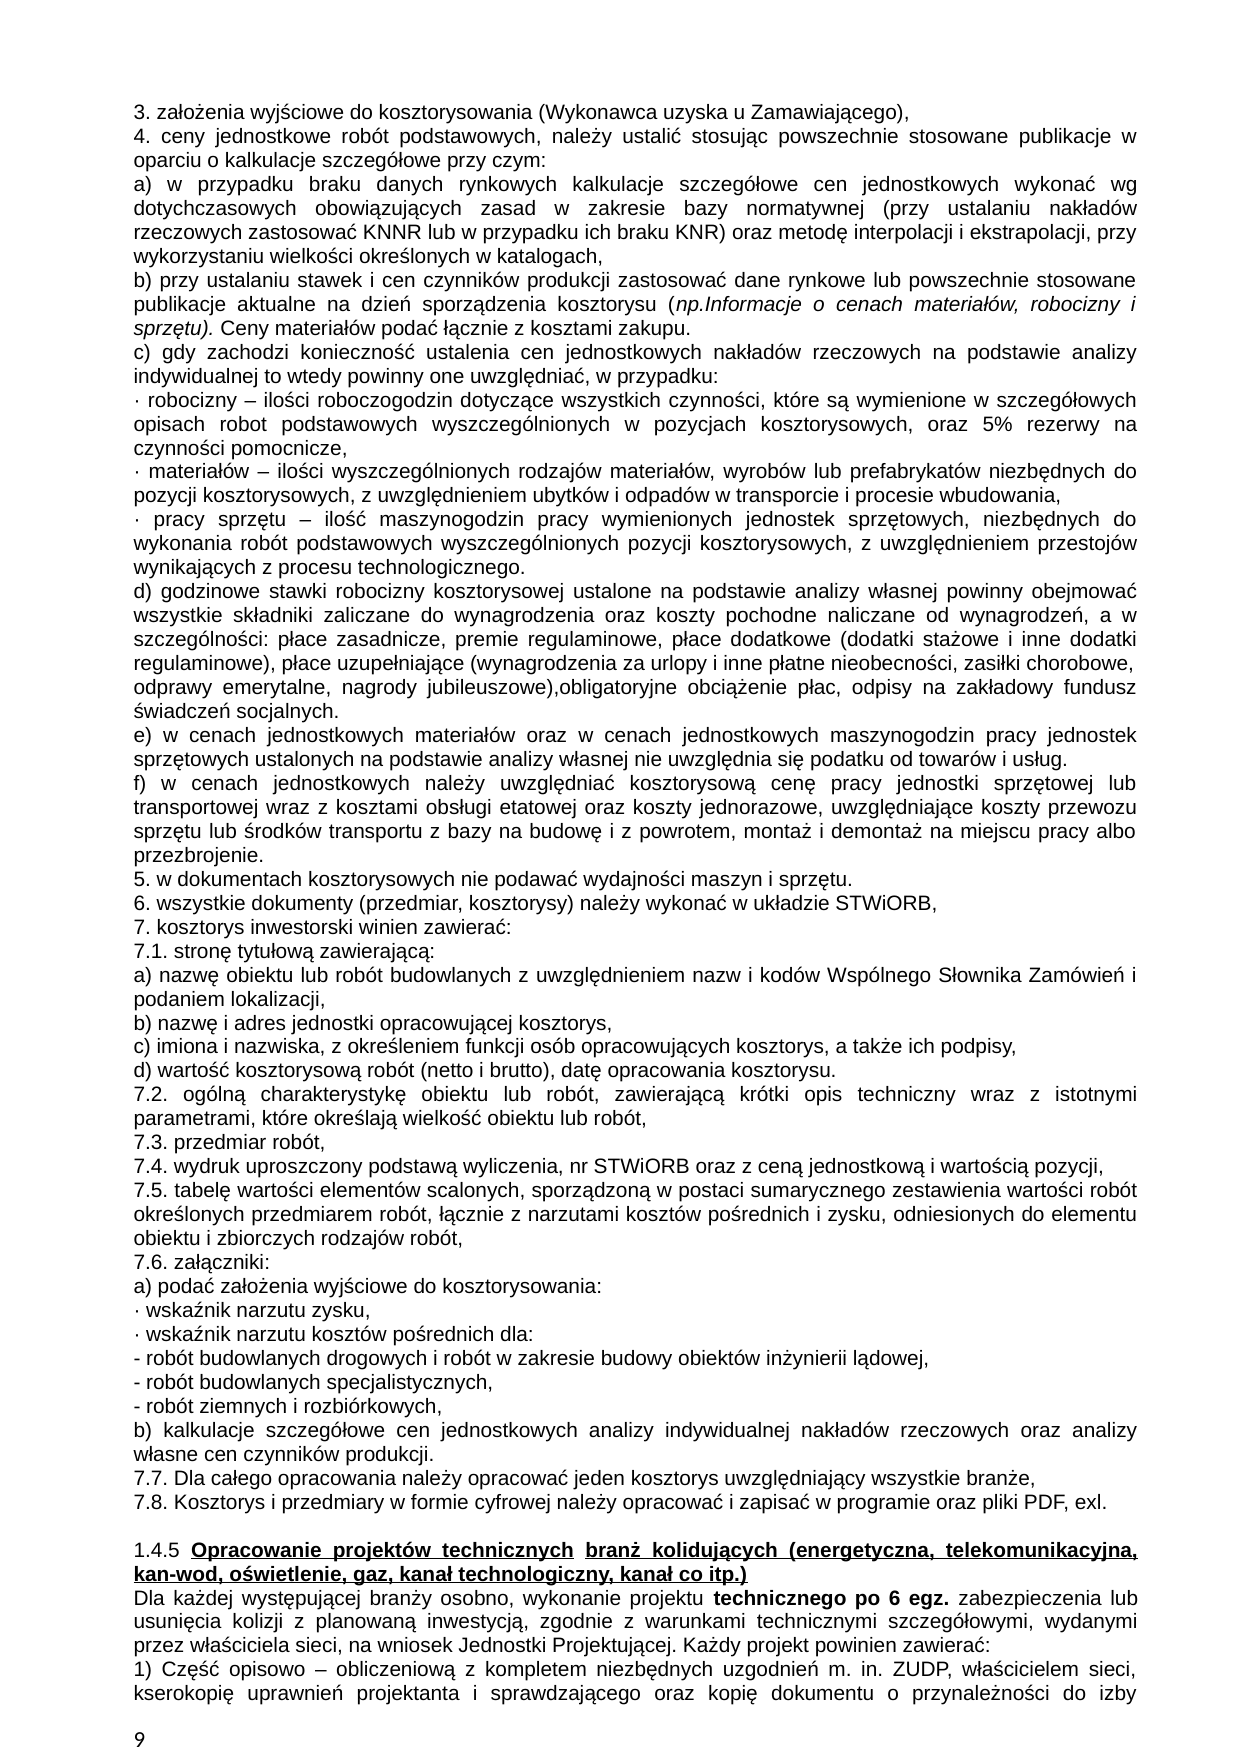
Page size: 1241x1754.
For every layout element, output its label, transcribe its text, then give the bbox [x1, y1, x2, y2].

text 7. kosztorys inwestorski winien zawierać: [133, 914, 1138, 938]
text c) gdy zachodzi konieczność ustalenia cen jednostkowych nakładów rzeczowych na podstawie analizy indywidualnej to wtedy powinny one uwzględniać, w przypadku: [133, 339, 1138, 387]
text 7.8. Kosztorys i przedmiary w formie cyfrowej należy opracować i zapisać w programie oraz pliki PDF, exl. [133, 1489, 1138, 1513]
text 7.5. tabelę wartości elementów scalonych, sporządzoną w postaci sumarycznego zestawienia wartości robót określonych przedmiarem robót, łącznie z narzutami kosztów pośrednich i zysku, odniesionych do elementu obiektu i zbiorczych rodzajów robót, [133, 1178, 1138, 1250]
text d) godzinowe stawki robocizny kosztorysowej ustalone na podstawie analizy własnej powinny obejmować wszystkie składniki zaliczane do wynagrodzenia oraz koszty pochodne naliczane od wynagrodzeń, a w szczególności: płace zasadnicze, premie regulaminowe, płace dodatkowe (dodatki stażowe i inne dodatki regulaminowe), płace uzupełniające (wynagrodzenia za urlopy i inne płatne nieobecności, zasiłki chorobowe, [133, 579, 1138, 675]
text · pracy sprzętu – ilość maszynogodzin pracy wymienionych jednostek sprzętowych, niezbędnych do wykonania robót podstawowych wyszczególnionych pozycji kosztorysowych, z uwzględnieniem przestojów wynikających z procesu technologicznego. [133, 507, 1138, 579]
text a) podać założenia wyjściowe do kosztorysowania: [133, 1274, 1138, 1298]
text Dla każdej występującej branży osobno, wykonanie projektu technicznego po 6 egz. zabezpieczenia lub usunięcia kolizji z planowaną inwestycją, zgodnie z warunkami technicznymi szczegółowymi, wydanymi przez właściciela sieci, na wniosek Jednostki Projektującej. Każdy projekt powinien zawierać: [133, 1585, 1138, 1657]
text · wskaźnik narzutu zysku, [133, 1298, 1138, 1322]
text 4. ceny jednostkowe robót podstawowych, należy ustalić stosując powszechnie stosowane publikacje w oparciu o kalkulacje szczegółowe przy czym: [133, 124, 1138, 172]
text d) wartość kosztorysową robót (netto i brutto), datę opracowania kosztorysu. [133, 1058, 1138, 1082]
text e) w cenach jednostkowych materiałów oraz w cenach jednostkowych maszynogodzin pracy jednostek sprzętowych ustalonych na podstawie analizy własnej nie uwzględnia się podatku od towarów i usług. [133, 723, 1138, 771]
text 1) Część opisowo – obliczeniową z kompletem niezbędnych uzgodnień m. in. ZUDP, właścicielem sieci, kserokopię uprawnień projektanta i sprawdzającego oraz kopię dokumentu o przynależności do izby [133, 1657, 1138, 1705]
text 7.2. ogólną charakterystykę obiektu lub robót, zawierającą krótki opis techniczny wraz z istotnymi parametrami, które określają wielkość obiektu lub robót, [133, 1082, 1138, 1130]
text b) nazwę i adres jednostki opracowującej kosztorys, [133, 1010, 1138, 1034]
text 5. w dokumentach kosztorysowych nie podawać wydajności maszyn i sprzętu. [133, 867, 1138, 891]
text 1.4.5 Opracowanie projektów technicznych branż kolidujących (energetyczna, telekomunikacyjna, kan-wod, oświetlenie, gaz, kanał technologiczny, kanał co itp.) [133, 1537, 1138, 1585]
text · materiałów – ilości wyszczególnionych rodzajów materiałów, wyrobów lub prefabrykatów niezbędnych do pozycji kosztorysowych, z uwzględnieniem ubytków i odpadów w transporcie i procesie wbudowania, [133, 459, 1138, 507]
text a) w przypadku braku danych rynkowych kalkulacje szczegółowe cen jednostkowych wykonać wg dotychczasowych obowiązujących zasad w zakresie bazy normatywnej (przy ustalaniu nakładów rzeczowych zastosować KNNR lub w przypadku ich braku KNR) oraz metodę interpolacji i ekstrapolacji, przy wykorzystaniu wielkości określonych w katalogach, [133, 172, 1138, 268]
text 7.4. wydruk uproszczony podstawą wyliczenia, nr STWiORB oraz z ceną jednostkową i wartością pozycji, [133, 1154, 1138, 1178]
text - robót budowlanych drogowych i robót w zakresie budowy obiektów inżynierii lądowej, [133, 1346, 1138, 1370]
text 7.7. Dla całego opracowania należy opracować jeden kosztorys uwzględniający wszystkie branże, [133, 1466, 1138, 1489]
text 7.1. stronę tytułową zawierającą: [133, 938, 1138, 962]
text · wskaźnik narzutu kosztów pośrednich dla: [133, 1322, 1138, 1346]
text f) w cenach jednostkowych należy uwzględniać kosztorysową cenę pracy jednostki sprzętowej lub transportowej wraz z kosztami obsługi etatowej oraz koszty jednorazowe, uwzględniające koszty przewozu sprzętu lub środków transportu z bazy na budowę i z powrotem, montaż i demontaż na miejscu pracy albo przezbrojenie. [133, 771, 1138, 867]
text b) przy ustalaniu stawek i cen czynników produkcji zastosować dane rynkowe lub powszechnie stosowane publikacje aktualne na dzień sporządzenia kosztorysu (np.Informacje o cenach materiałów, robocizny i sprzętu). Ceny materiałów podać łącznie z kosztami zakupu. [133, 268, 1138, 339]
text a) nazwę obiektu lub robót budowlanych z uwzględnieniem nazw i kodów Wspólnego Słownika Zamówień i podaniem lokalizacji, [133, 962, 1138, 1010]
text 7.3. przedmiar robót, [133, 1130, 1138, 1154]
text - robót budowlanych specjalistycznych, [133, 1370, 1138, 1394]
text c) imiona i nazwiska, z określeniem funkcji osób opracowujących kosztorys, a także ich podpisy, [133, 1034, 1138, 1058]
text 6. wszystkie dokumenty (przedmiar, kosztorysy) należy wykonać w układzie STWiORB, [133, 891, 1138, 914]
text 7.6. załączniki: [133, 1250, 1138, 1274]
text 3. założenia wyjściowe do kosztorysowania (Wykonawca uzyska u Zamawiającego), [133, 100, 1138, 124]
text b) kalkulacje szczegółowe cen jednostkowych analizy indywidualnej nakładów rzeczowych oraz analizy własne cen czynników produkcji. [133, 1418, 1138, 1466]
text odprawy emerytalne, nagrody jubileuszowe),obligatoryjne obciążenie płac, odpisy na zakładowy fundusz świadczeń socjalnych. [133, 675, 1138, 723]
text · robocizny – ilości roboczogodzin dotyczące wszystkich czynności, które są wymienione w szczegółowych opisach robot podstawowych wyszczególnionych w pozycjach kosztorysowych, oraz 5% rezerwy na czynności pomocnicze, [133, 387, 1138, 459]
text - robót ziemnych i rozbiórkowych, [133, 1394, 1138, 1418]
